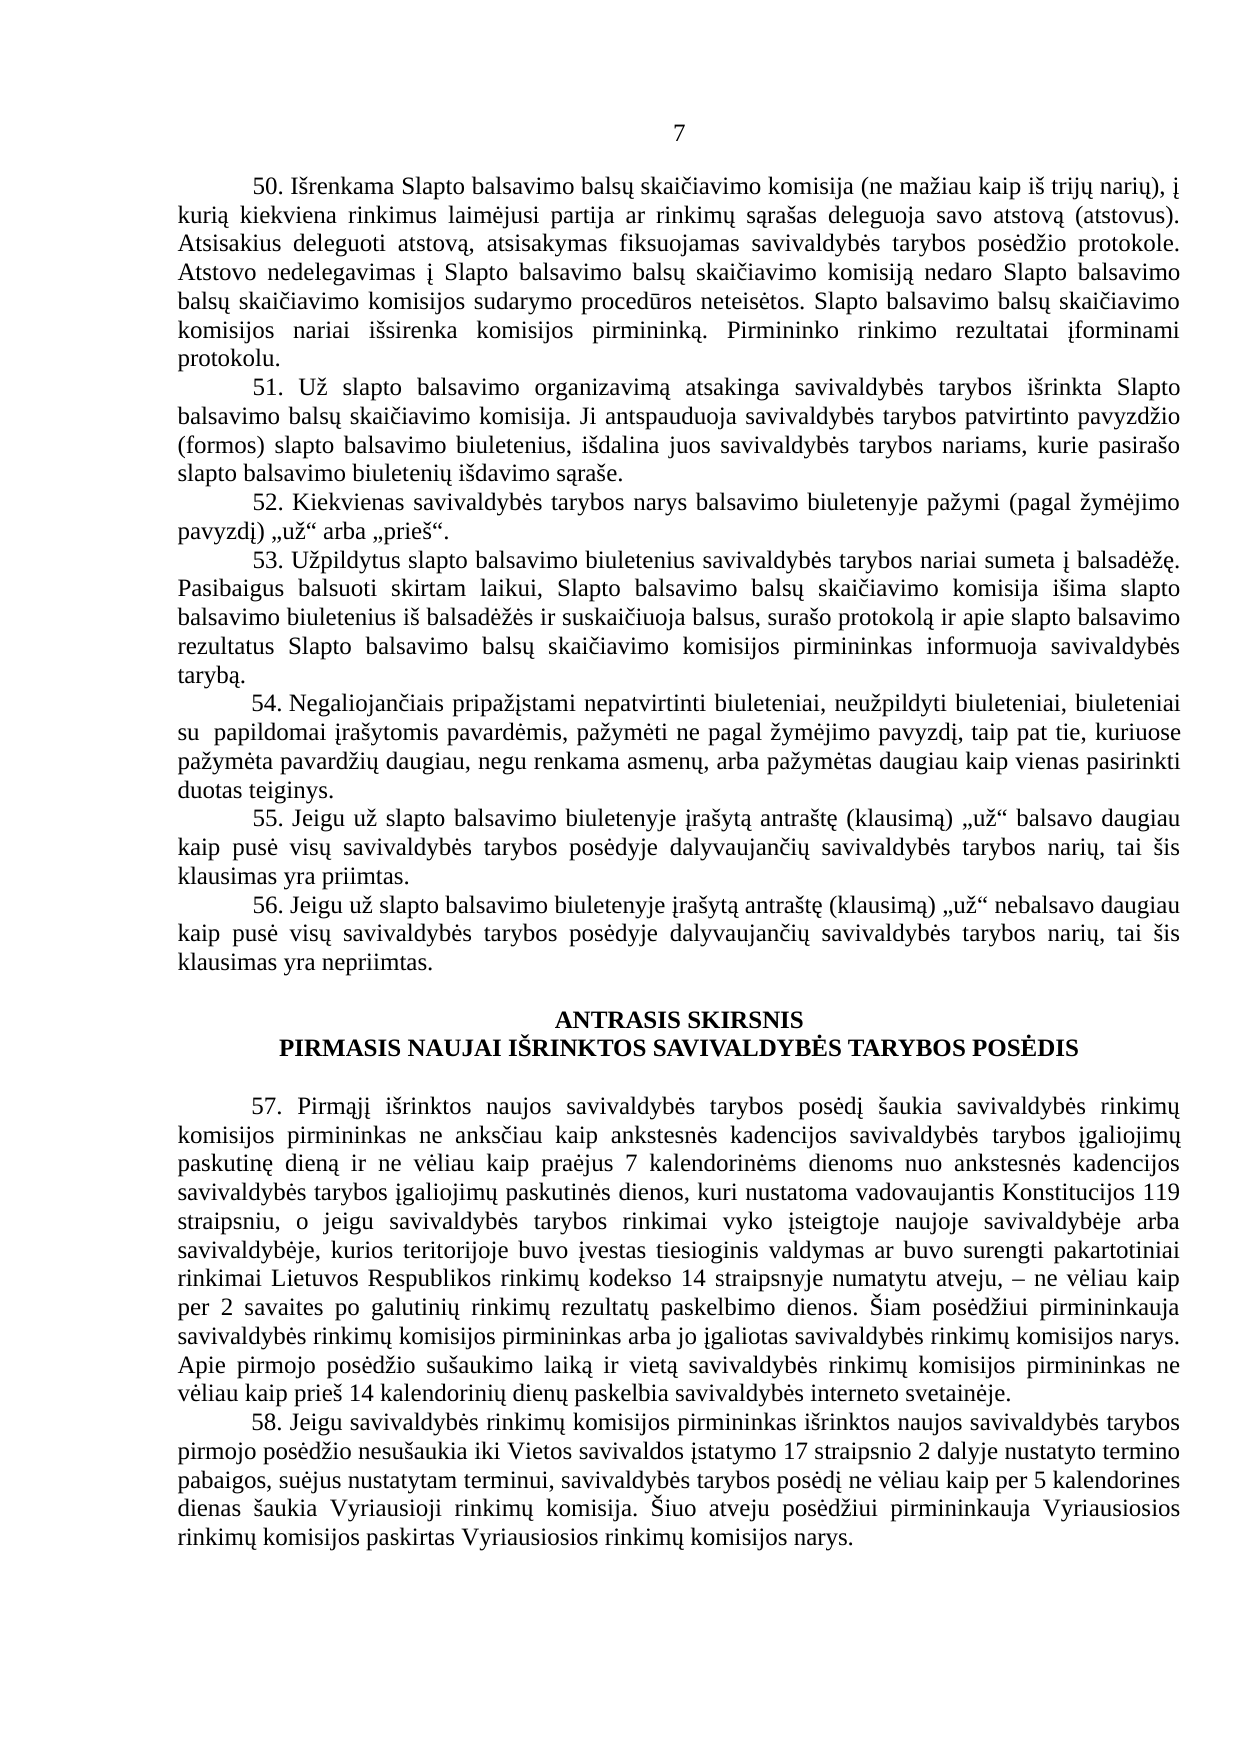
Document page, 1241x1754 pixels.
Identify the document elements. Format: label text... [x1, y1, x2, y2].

text 56. Jeigu už slapto balsavimo biuletenyje įrašytą antraštę (klausimą) „už“ nebalsavo daugiau kaip pusė visų savivaldybės tarybos posėdyje dalyvaujančių savivaldybės tarybos narių, tai šis klausimas yra nepriimtas. [177, 890, 1181, 976]
text 54. Negaliojančiais pripažįstami nepatvirtinti biuleteniai, neužpildyti biuleteniai, biuleteniai su papildomai įrašytomis pavardėmis, pažymėti ne pagal žymėjimo pavyzdį, taip pat tie, kuriuose pažymėta pavardžių daugiau, negu renkama asmenų, arba pažymėtas daugiau kaip vienas pasirinkti duotas teiginys. [177, 688, 1181, 803]
text 57. Pirmąjį išrinktos naujos savivaldybės tarybos posėdį šaukia savivaldybės rinkimų komisijos pirmininkas ne anksčiau kaip ankstesnės kadencijos savivaldybės tarybos įgaliojimų paskutinę dieną ir ne vėliau kaip praėjus 7 kalendorinėms dienoms nuo ankstesnės kadencijos savivaldybės tarybos įgaliojimų paskutinės dienos, kuri nustatoma vadovaujantis Konstitucijos 119 straipsniu, o jeigu savivaldybės tarybos rinkimai vyko įsteigtoje naujoje savivaldybėje arba savivaldybėje, kurios teritorijoje buvo įvestas tiesioginis valdymas ar buvo surengti pakartotiniai rinkimai Lietuvos Respublikos rinkimų kodekso 14 straipsnyje numatytu atveju, – ne vėliau kaip per 2 savaites po galutinių rinkimų rezultatų paskelbimo dienos. Šiam posėdžiui pirmininkauja savivaldybės rinkimų komisijos pirmininkas arba jo įgaliotas savivaldybės rinkimų komisijos narys. Apie pirmojo posėdžio sušaukimo laiką ir vietą savivaldybės rinkimų komisijos pirmininkas ne vėliau kaip prieš 14 kalendorinių dienų paskelbia savivaldybės interneto svetainėje. [177, 1091, 1181, 1407]
text PIRMASIS NAUJAI IŠRINKTOS SAVIVALDYBĖS TARYBOS POSĖDIS [177, 1033, 1181, 1062]
text 50. Išrenkama Slapto balsavimo balsų skaičiavimo komisija (ne mažiau kaip iš trijų narių), į kurią kiekviena rinkimus laimėjusi partija ar rinkimų sąrašas deleguoja savo atstovą (atstovus). Atsisakius deleguoti atstovą, atsisakymas fiksuojamas savivaldybės tarybos posėdžio protokole. Atstovo nedelegavimas į Slapto balsavimo balsų skaičiavimo komisiją nedaro Slapto balsavimo balsų skaičiavimo komisijos sudarymo procedūros neteisėtos. Slapto balsavimo balsų skaičiavimo komisijos nariai išsirenka komisijos pirmininką. Pirmininko rinkimo rezultatai įforminami protokolu. [177, 171, 1181, 372]
text 51. Už slapto balsavimo organizavimą atsakinga savivaldybės tarybos išrinkta Slapto balsavimo balsų skaičiavimo komisija. Ji antspauduoja savivaldybės tarybos patvirtinto pavyzdžio (formos) slapto balsavimo biuletenius, išdalina juos savivaldybės tarybos nariams, kurie pasirašo slapto balsavimo biuletenių išdavimo sąraše. [177, 372, 1181, 487]
text 55. Jeigu už slapto balsavimo biuletenyje įrašytą antraštę (klausimą) „už“ balsavo daugiau kaip pusė visų savivaldybės tarybos posėdyje dalyvaujančių savivaldybės tarybos narių, tai šis klausimas yra priimtas. [177, 803, 1181, 890]
text 52. Kiekvienas savivaldybės tarybos narys balsavimo biuletenyje pažymi (pagal žymėjimo pavyzdį) „už“ arba „prieš“. [177, 487, 1181, 545]
text ANTRASIS SKIRSNIS [177, 1005, 1181, 1033]
text 53. Užpildytus slapto balsavimo biuletenius savivaldybės tarybos nariai sumeta į balsadėžę. Pasibaigus balsuoti skirtam laikui, Slapto balsavimo balsų skaičiavimo komisija išima slapto balsavimo biuletenius iš balsadėžės ir suskaičiuoja balsus, surašo protokolą ir apie slapto balsavimo rezultatus Slapto balsavimo balsų skaičiavimo komisijos pirmininkas informuoja savivaldybės tarybą. [177, 545, 1181, 688]
text 58. Jeigu savivaldybės rinkimų komisijos pirmininkas išrinktos naujos savivaldybės tarybos pirmojo posėdžio nesušaukia iki Vietos savivaldos įstatymo 17 straipsnio 2 dalyje nustatyto termino pabaigos, suėjus nustatytam terminui, savivaldybės tarybos posėdį ne vėliau kaip per 5 kalendorines dienas šaukia Vyriausioji rinkimų komisija. Šiuo atveju posėdžiui pirmininkauja Vyriausiosios rinkimų komisijos paskirtas Vyriausiosios rinkimų komisijos narys. [177, 1407, 1181, 1551]
